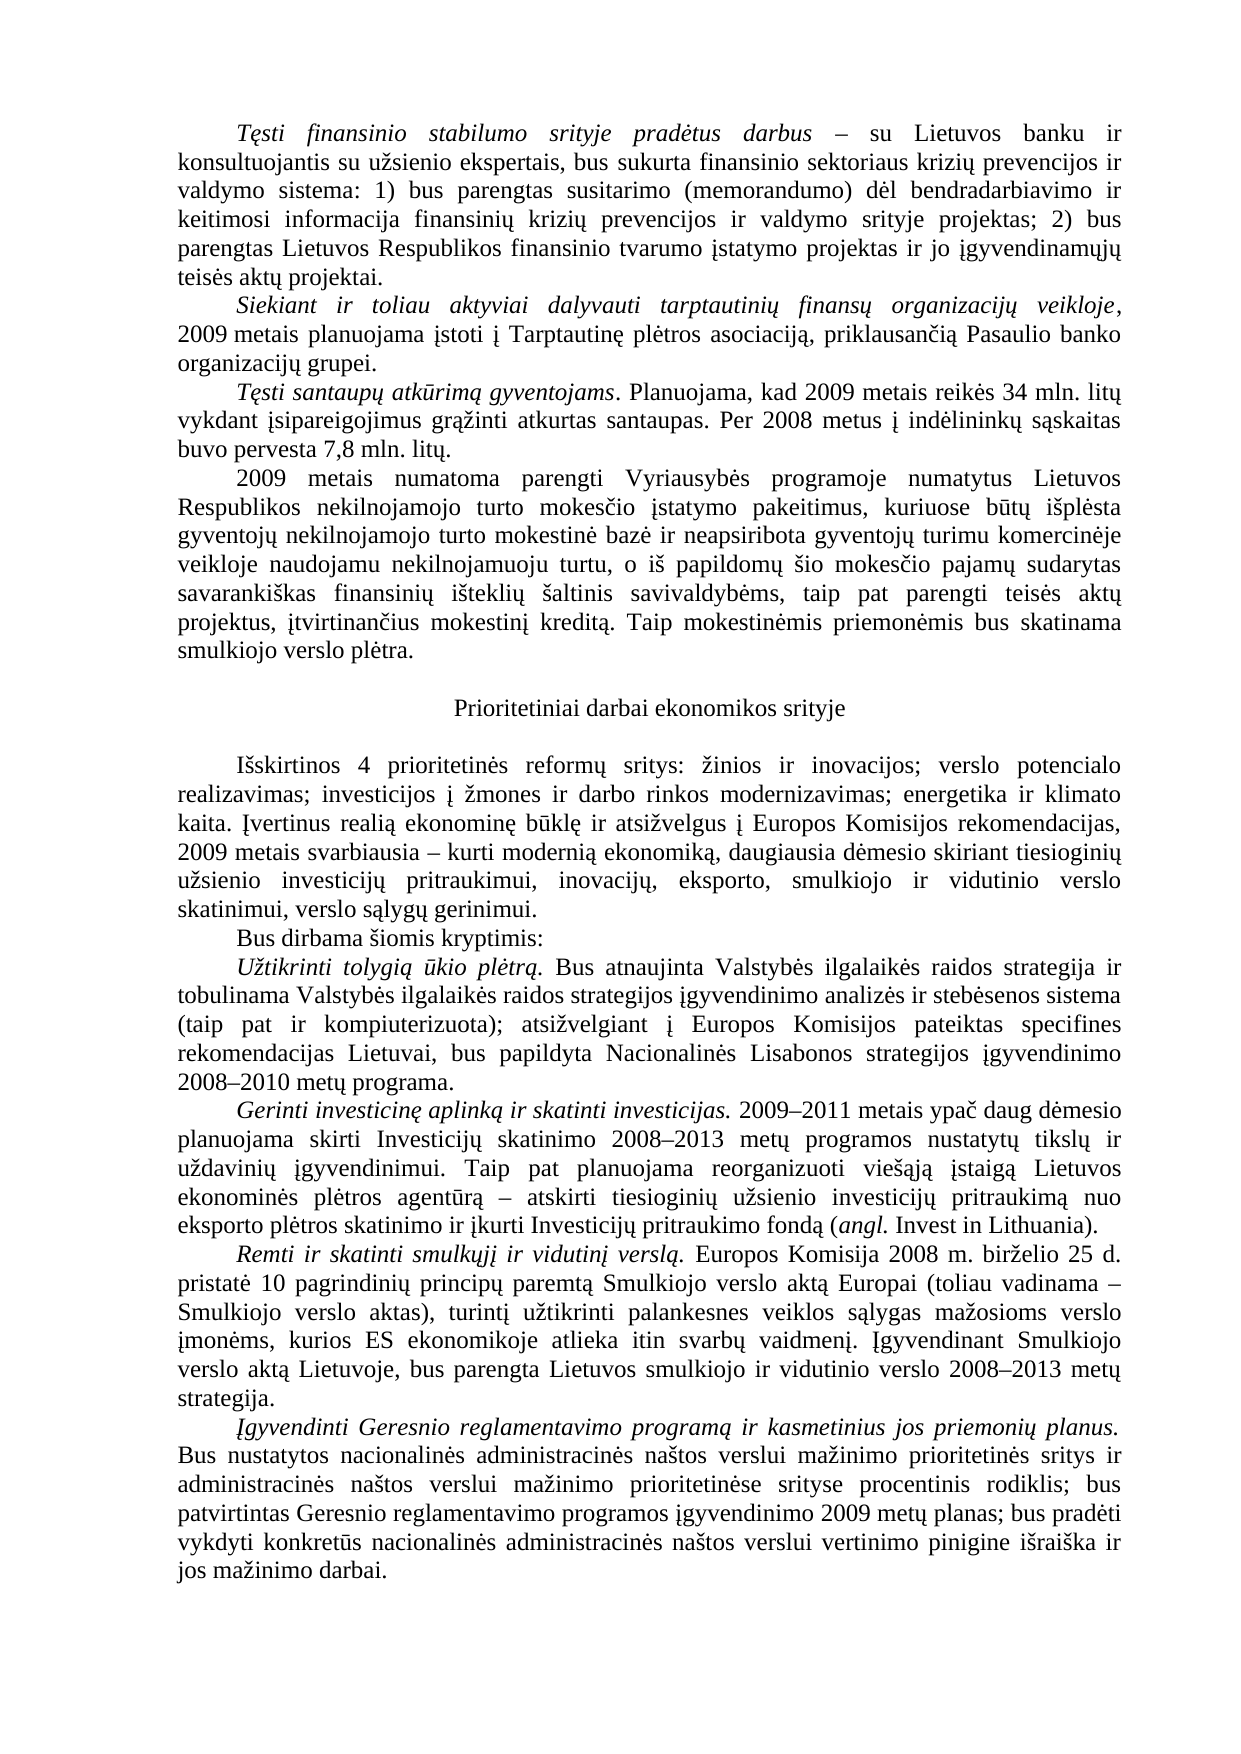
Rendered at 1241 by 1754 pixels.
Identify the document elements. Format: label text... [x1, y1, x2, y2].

text Išskirtinos 4 prioritetinės reformų sritys: žinios ir inovacijos; verslo potencialo realizavimas; investicijos į žmones ir darbo rinkos modernizavimas; energetika ir klimato kaita. Įvertinus realią ekonominę būklę ir atsižvelgus į Europos Komisijos rekomendacijas, 2009 metais svarbiausia – kurti modernią ekonomiką, daugiausia dėmesio skiriant tiesioginių užsienio investicijų pritraukimui, inovacijų, eksporto, smulkiojo ir vidutinio verslo skatinimui, verslo sąlygų gerinimui. [177, 751, 1122, 923]
text 2009 metais numatoma parengti Vyriausybės programoje numatytus Lietuvos Respublikos nekilnojamojo turto mokesčio įstatymo pakeitimus, kuriuose būtų išplėsta gyventojų nekilnojamojo turto mokestinė bazė ir neapsiribota gyventojų turimu komercinėje veikloje naudojamu nekilnojamuoju turtu, o iš papildomų šio mokesčio pajamų sudarytas savarankiškas finansinių išteklių šaltinis savivaldybėms, taip pat parengti teisės aktų projektus, įtvirtinančius mokestinį kreditą. Taip mokestinėmis priemonėmis bus skatinama smulkiojo verslo plėtra. [177, 463, 1122, 664]
text Tęsti finansinio stabilumo srityje pradėtus darbus – su Lietuvos banku ir konsultuojantis su užsienio ekspertais, bus sukurta finansinio sektoriaus krizių prevencijos ir valdymo sistema: 1) bus parengtas susitarimo (memorandumo) dėl bendradarbiavimo ir keitimosi informacija finansinių krizių prevencijos ir valdymo srityje projektas; 2) bus parengtas Lietuvos Respublikos finansinio tvarumo įstatymo projektas ir jo įgyvendinamųjų teisės aktų projektai. [177, 118, 1122, 291]
text Bus dirbama šiomis kryptimis: [177, 923, 1122, 952]
text Gerinti investicinę aplinką ir skatinti investicijas. 2009–2011 metais ypač daug dėmesio planuojama skirti Investicijų skatinimo 2008–2013 metų programos nustatytų tikslų ir uždavinių įgyvendinimui. Taip pat planuojama reorganizuoti viešąją įstaigą Lietuvos ekonominės plėtros agentūrą – atskirti tiesioginių užsienio investicijų pritraukimą nuo eksporto plėtros skatinimo ir įkurti Investicijų pritraukimo fondą (angl. Invest in Lithuania). [177, 1096, 1122, 1239]
text Užtikrinti tolygią ūkio plėtrą. Bus atnaujinta Valstybės ilgalaikės raidos strategija ir tobulinama Valstybės ilgalaikės raidos strategijos įgyvendinimo analizės ir stebėsenos sistema (taip pat ir kompiuterizuota); atsižvelgiant į Europos Komisijos pateiktas specifines rekomendacijas Lietuvai, bus papildyta Nacionalinės Lisabonos strategijos įgyvendinimo 2008–2010 metų programa. [177, 952, 1122, 1096]
text Prioritetiniai darbai ekonomikos srityje [177, 693, 1122, 722]
text Siekiant ir toliau aktyviai dalyvauti tarptautinių finansų organizacijų veikloje, 2009 metais planuojama įstoti į Tarptautinę plėtros asociaciją, priklausančią Pasaulio banko organizacijų grupei. [177, 291, 1122, 377]
text Įgyvendinti Geresnio reglamentavimo programą ir kasmetinius jos priemonių planus. Bus nustatytos nacionalinės administracinės naštos verslui mažinimo prioritetinės sritys ir administracinės naštos verslui mažinimo prioritetinėse srityse procentinis rodiklis; bus patvirtintas Geresnio reglamentavimo programos įgyvendinimo 2009 metų planas; bus pradėti vykdyti konkretūs nacionalinės administracinės naštos verslui vertinimo pinigine išraiška ir jos mažinimo darbai. [177, 1412, 1122, 1584]
text Tęsti santaupų atkūrimą gyventojams. Planuojama, kad 2009 metais reikės 34 mln. litų vykdant įsipareigojimus grąžinti atkurtas santaupas. Per 2008 metus į indėlininkų sąskaitas buvo pervesta 7,8 mln. litų. [177, 377, 1122, 463]
text Remti ir skatinti smulkųjį ir vidutinį verslą. Europos Komisija 2008 m. birželio 25 d. pristatė 10 pagrindinių principų paremtą Smulkiojo verslo aktą Europai (toliau vadinama – Smulkiojo verslo aktas), turintį užtikrinti palankesnes veiklos sąlygas mažosioms verslo įmonėms, kurios ES ekonomikoje atlieka itin svarbų vaidmenį. Įgyvendinant Smulkiojo verslo aktą Lietuvoje, bus parengta Lietuvos smulkiojo ir vidutinio verslo 2008–2013 metų strategija. [177, 1239, 1122, 1412]
